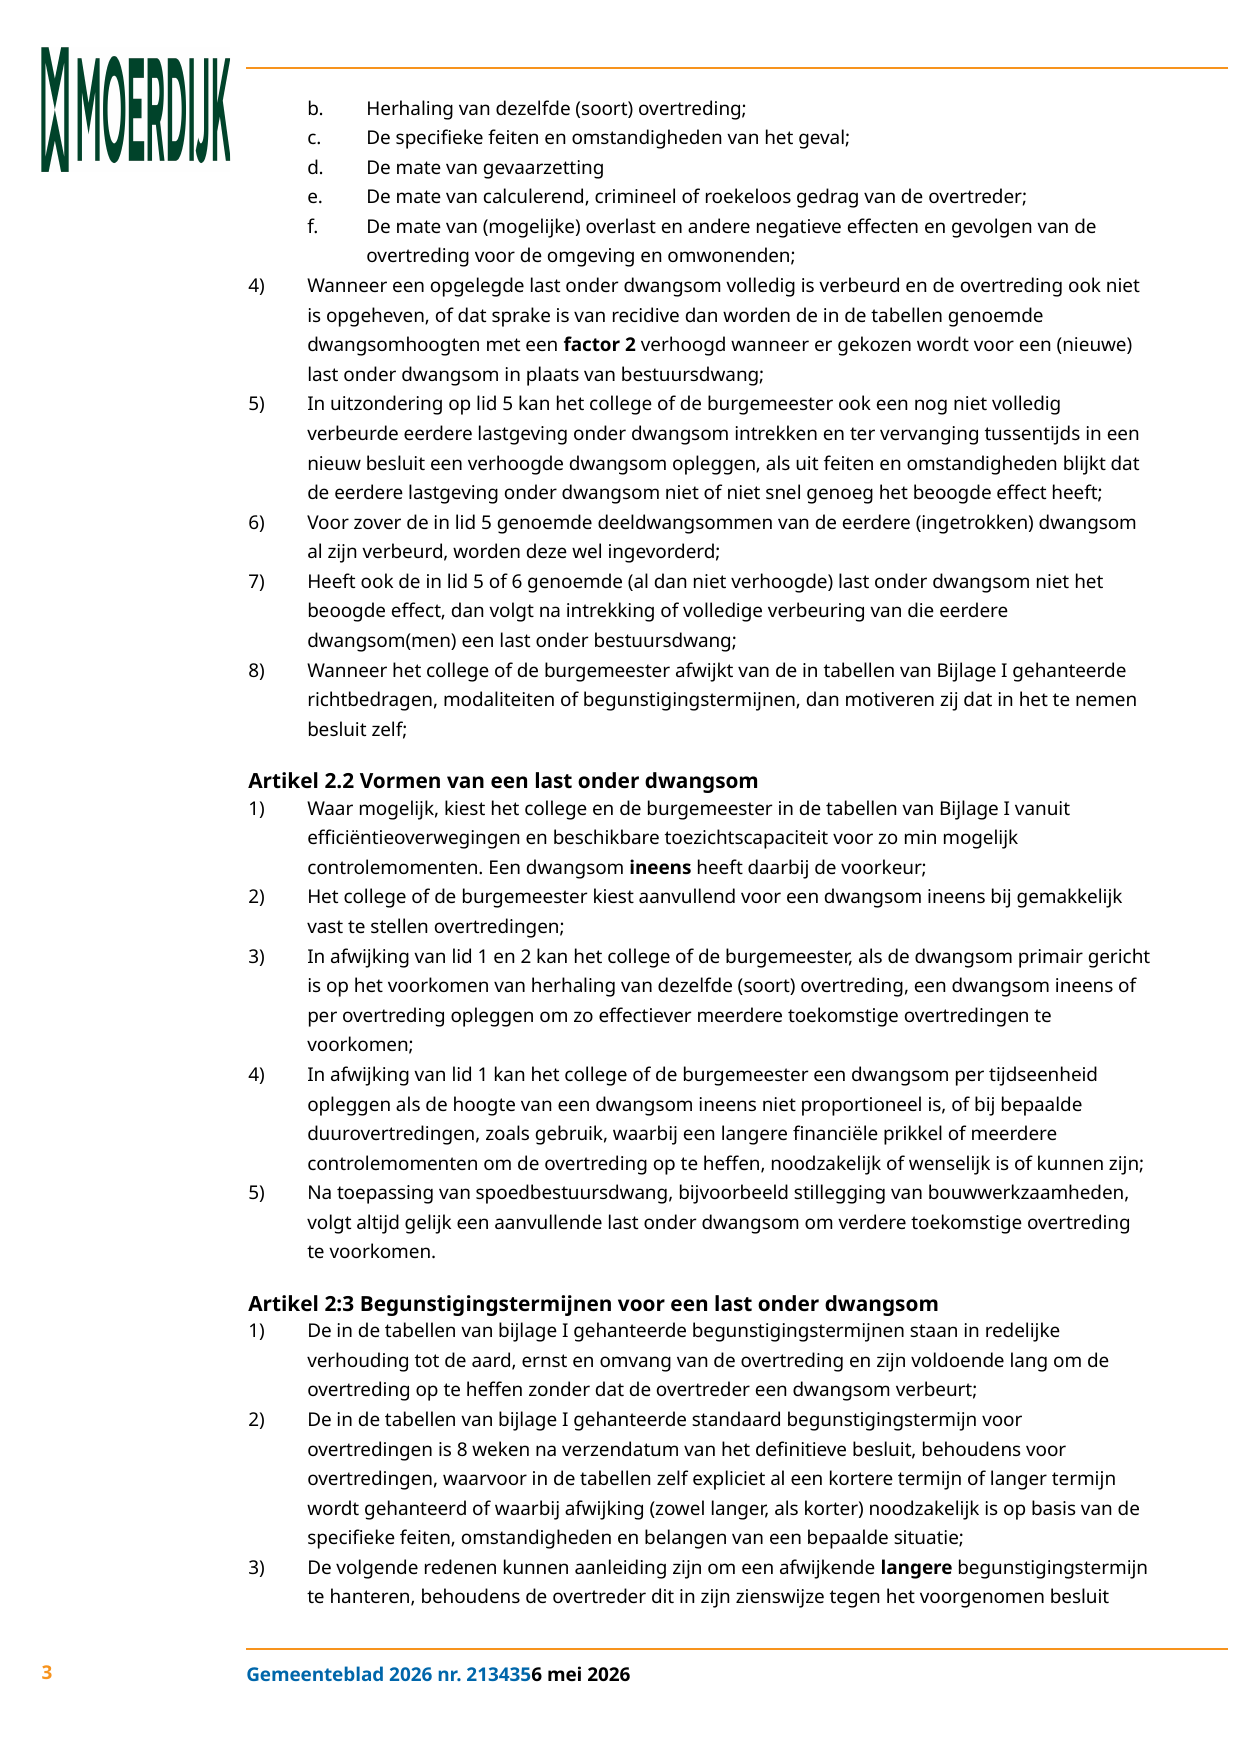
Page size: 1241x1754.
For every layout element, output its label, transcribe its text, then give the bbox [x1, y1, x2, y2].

text Artikel 2:3 Begunstigingstermijnen voor een last onder dwangsom [248, 1289, 1152, 1317]
list In uitzondering op lid 5 kan het college of de burgemeester ook een nog niet volledig verbeurde eerdere lastgeving onder dwangsom intrekken en ter vervanging tussentijds in een nieuw besluit een verhoogde dwangsom opleggen, als uit feiten en omstandigheden blijkt dat de eerdere lastgeving onder dwangsom niet of niet snel genoeg het beoogde effect heeft; [248, 391, 1152, 505]
text Artikel 2.2 Vormen van een last onder dwangsom [248, 766, 1152, 795]
list De mate van calculerend, crimineel of roekeloos gedrag van de overtreder; [307, 183, 1152, 209]
list Waar mogelijk, kiest het college en de burgemeester in de tabellen van Bijlage I vanuit efficiëntieoverwegingen en beschikbare toezichtscapaciteit voor zo min mogelijk controlemomenten. Een dwangsom ineens heeft daarbij de voorkeur; [248, 795, 1152, 880]
list Herhaling van dezelfde (soort) overtreding; [307, 95, 1152, 121]
list De specifieke feiten en omstandigheden van het geval; [307, 124, 1152, 150]
list Het college of de burgemeester kiest aanvullend voor een dwangsom ineens bij gemakkelijk vast te stellen overtredingen; [248, 884, 1152, 939]
list De in de tabellen van bijlage I gehanteerde standaard begunstigingstermijn voor overtredingen is 8 weken na verzendatum van het definitieve besluit, behoudens voor overtredingen, waarvoor in de tabellen zelf expliciet al een kortere termijn of langer termijn wordt gehanteerd of waarbij afwijking (zowel langer, als korter) noodzakelijk is op basis van de specifieke feiten, omstandigheden en belangen van een bepaalde situatie; [248, 1406, 1152, 1550]
list De mate van gevaarzetting [307, 154, 1152, 180]
list Wanneer een opgelegde last onder dwangsom volledig is verbeurd en de overtreding ook niet is opgeheven, of dat sprake is van recidive dan worden de in de tabellen genoemde dwangsomhoogten met een factor 2 verhoogd wanneer er gekozen wordt voor een (nieuwe) last onder dwangsom in plaats van bestuursdwang; [248, 272, 1152, 387]
list De mate van (mogelijke) overlast en andere negatieve effecten en gevolgen van de overtreding voor de omgeving en omwonenden; [307, 213, 1152, 268]
list Heeft ook de in lid 5 of 6 genoemde (al dan niet verhoogde) last onder dwangsom niet het beoogde effect, dan volgt na intrekking of volledige verbeuring van die eerdere dwangsom(men) een last onder bestuursdwang; [248, 568, 1152, 653]
list De volgende redenen kunnen aanleiding zijn om een afwijkende langere begunstigingstermijn te hanteren, behoudens de overtreder dit in zijn zienswijze tegen het voorgenomen besluit [248, 1554, 1152, 1609]
list In afwijking van lid 1 en 2 kan het college of de burgemeester, als de dwangsom primair gericht is op het voorkomen van herhaling van dezelfde (soort) overtreding, een dwangsom ineens of per overtreding opleggen om zo effectiever meerdere toekomstige overtredingen te voorkomen; [248, 943, 1152, 1057]
picture [41, 47, 231, 172]
list In afwijking van lid 1 kan het college of de burgemeester een dwangsom per tijdseenheid opleggen als de hoogte van een dwangsom ineens niet proportioneel is, of bij bepaalde duurovertredingen, zoals gebruik, waarbij een langere financiële prikkel of meerdere controlemomenten om de overtreding op te heffen, noodzakelijk of wenselijk is of kunnen zijn; [248, 1061, 1152, 1176]
list Wanneer het college of de burgemeester afwijkt van de in tabellen van Bijlage I gehanteerde richtbedragen, modaliteiten of begunstigingstermijnen, dan motiveren zij dat in het te nemen besluit zelf; [248, 657, 1152, 742]
list Voor zover de in lid 5 genoemde deeldwangsommen van de eerdere (ingetrokken) dwangsom al zijn verbeurd, worden deze wel ingevorderd; [248, 509, 1152, 564]
list Na toepassing van spoedbestuursdwang, bijvoorbeeld stillegging van bouwwerkzaamheden, volgt altijd gelijk een aanvullende last onder dwangsom om verdere toekomstige overtreding te voorkomen. [248, 1179, 1152, 1264]
list De in de tabellen van bijlage I gehanteerde begunstigingstermijnen staan in redelijke verhouding tot de aard, ernst en omvang van de overtreding en zijn voldoende lang om de overtreding op te heffen zonder dat de overtreder een dwangsom verbeurt; [248, 1317, 1152, 1402]
